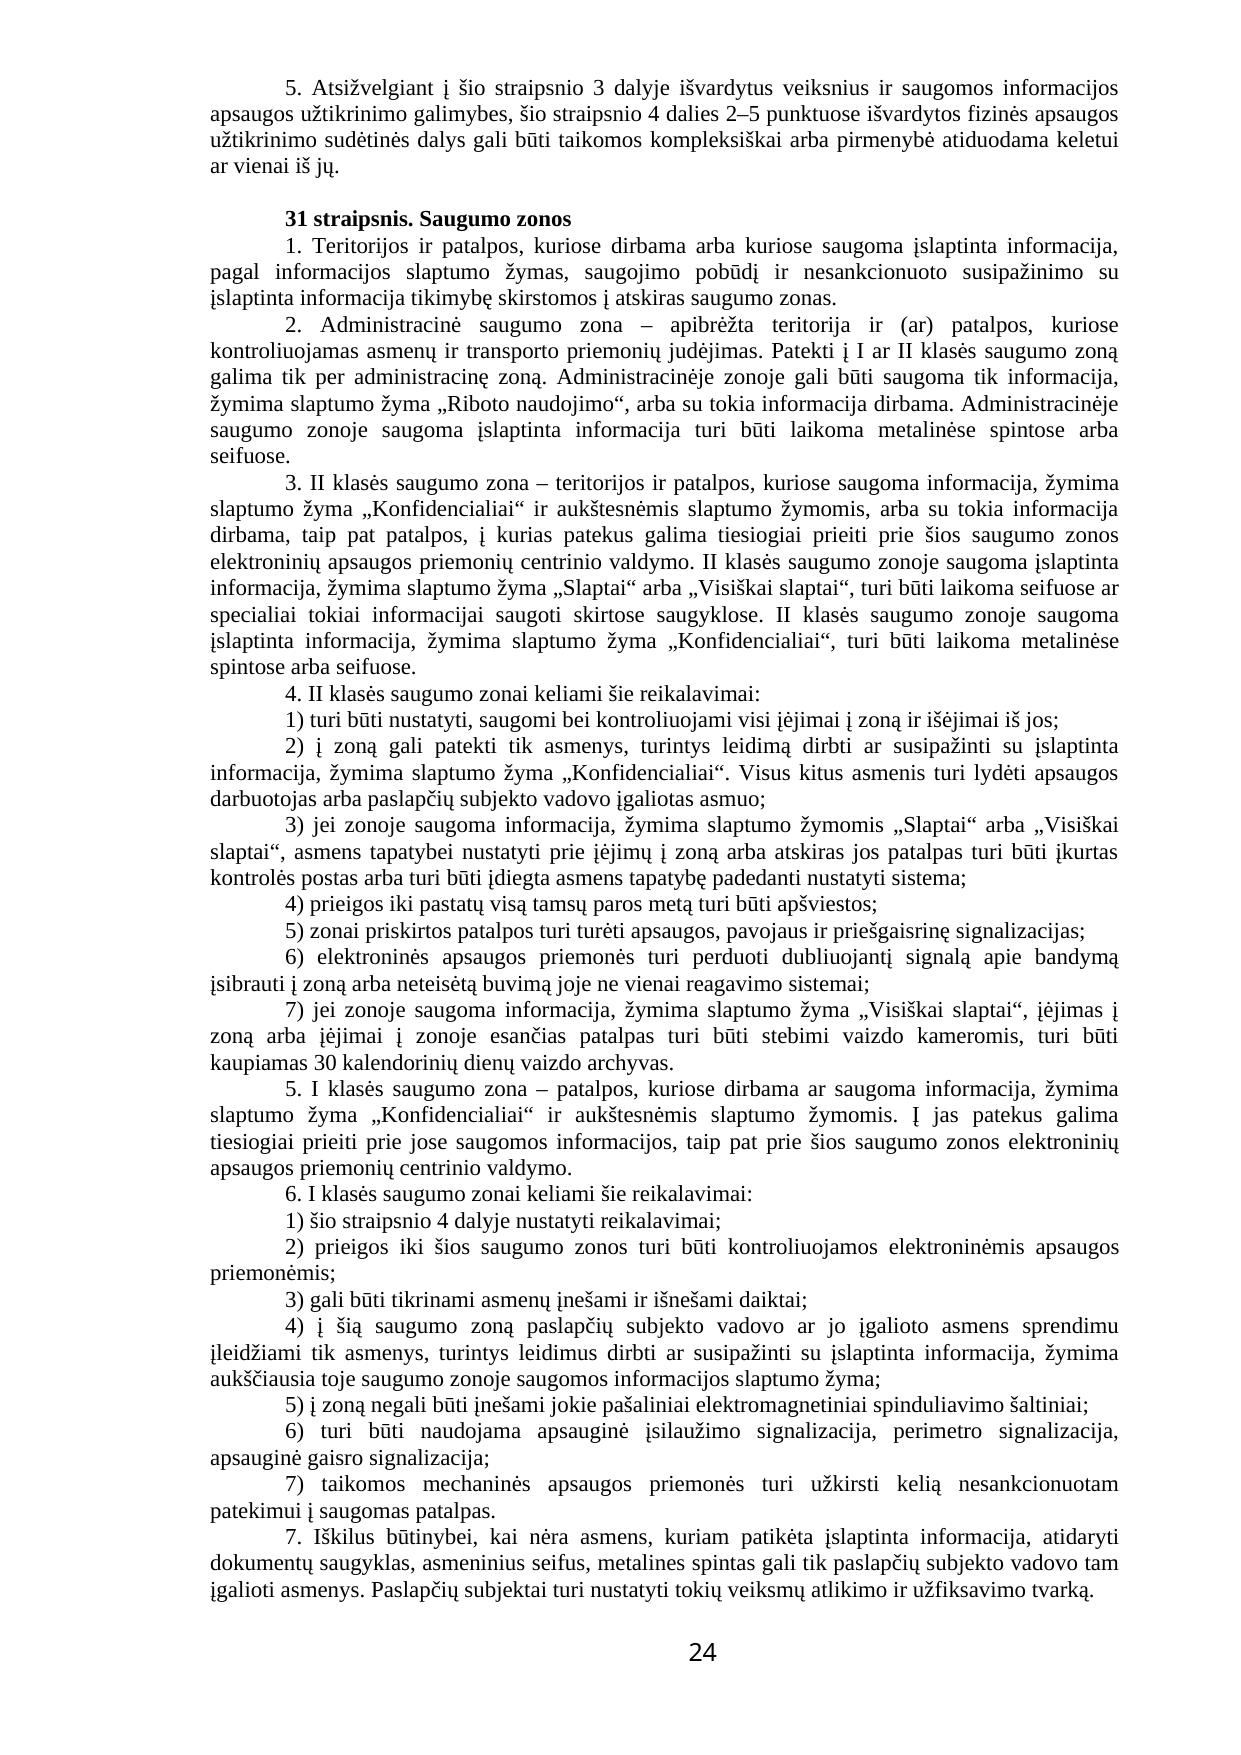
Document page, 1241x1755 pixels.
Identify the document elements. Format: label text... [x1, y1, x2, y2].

text 1) turi būti nustatyti, saugomi bei kontroliuojami visi įėjimai į zoną ir išėjimai iš jos; [210, 706, 1120, 732]
text 2) prieigos iki šios saugumo zonos turi būti kontroliuojamos elektroninėmis apsaugos priemonėmis; [210, 1233, 1120, 1286]
text 5) į zoną negali būti įnešami jokie pašaliniai elektromagnetiniai spinduliavimo šaltiniai; [210, 1391, 1120, 1418]
text 3. II klasės saugumo zona – teritorijos ir patalpos, kuriose saugoma informacija, žymima slaptumo žyma „Konfidencialiai“ ir aukštesnėmis slaptumo žymomis, arba su tokia informacija dirbama, taip pat patalpos, į kurias patekus galima tiesiogiai prieiti prie šios saugumo zonos elektroninių apsaugos priemonių centrinio valdymo. II klasės saugumo zonoje saugoma įslaptinta informacija, žymima slaptumo žyma „Slaptai“ arba „Visiškai slaptai“, turi būti laikoma seifuose ar specialiai tokiai informacijai saugoti skirtose saugyklose. II klasės saugumo zonoje saugoma įslaptinta informacija, žymima slaptumo žyma „Konfidencialiai“, turi būti laikoma metalinėse spintose arba seifuose. [210, 469, 1120, 680]
text 31 straipsnis. Saugumo zonos [210, 205, 1120, 232]
text 4) prieigos iki pastatų visą tamsų paros metą turi būti apšviestos; [210, 891, 1120, 917]
text 5) zonai priskirtos patalpos turi turėti apsaugos, pavojaus ir priešgaisrinę signalizacijas; [210, 917, 1120, 943]
text 7. Iškilus būtinybei, kai nėra asmens, kuriam patikėta įslaptinta informacija, atidaryti dokumentų saugyklas, asmeninius seifus, metalines spintas gali tik paslapčių subjekto vadovo tam įgalioti asmenys. Paslapčių subjektai turi nustatyti tokių veiksmų atlikimo ir užfiksavimo tvarką. [210, 1523, 1120, 1602]
text 5. I klasės saugumo zona – patalpos, kuriose dirbama ar saugoma informacija, žymima slaptumo žyma „Konfidencialiai“ ir aukštesnėmis slaptumo žymomis. Į jas patekus galima tiesiogiai prieiti prie jose saugomos informacijos, taip pat prie šios saugumo zonos elektroninių apsaugos priemonių centrinio valdymo. [210, 1075, 1120, 1180]
text 2) į zoną gali patekti tik asmenys, turintys leidimą dirbti ar susipažinti su įslaptinta informacija, žymima slaptumo žyma „Konfidencialiai“. Visus kitus asmenis turi lydėti apsaugos darbuotojas arba paslapčių subjekto vadovo įgaliotas asmuo; [210, 732, 1120, 811]
text 3) gali būti tikrinami asmenų įnešami ir išnešami daiktai; [210, 1286, 1120, 1312]
text 5. Atsižvelgiant į šio straipsnio 3 dalyje išvardytus veiksnius ir saugomos informacijos apsaugos užtikrinimo galimybes, šio straipsnio 4 dalies 2–5 punktuose išvardytos fizinės apsaugos užtikrinimo sudėtinės dalys gali būti taikomos kompleksiškai arba pirmenybė atiduodama keletui ar vienai iš jų. [210, 73, 1120, 179]
text 6. I klasės saugumo zonai keliami šie reikalavimai: [210, 1180, 1120, 1207]
text 1. Teritorijos ir patalpos, kuriose dirbama arba kuriose saugoma įslaptinta informacija, pagal informacijos slaptumo žymas, saugojimo pobūdį ir nesankcionuoto susipažinimo su įslaptinta informacija tikimybę skirstomos į atskiras saugumo zonas. [210, 232, 1120, 311]
text 6) elektroninės apsaugos priemonės turi perduoti dubliuojantį signalą apie bandymą įsibrauti į zoną arba neteisėtą buvimą joje ne vienai reagavimo sistemai; [210, 943, 1120, 996]
text 4. II klasės saugumo zonai keliami šie reikalavimai: [210, 680, 1120, 706]
text 2. Administracinė saugumo zona – apibrėžta teritorija ir (ar) patalpos, kuriose kontroliuojamas asmenų ir transporto priemonių judėjimas. Patekti į I ar II klasės saugumo zoną galima tik per administracinę zoną. Administracinėje zonoje gali būti saugoma tik informacija, žymima slaptumo žyma „Riboto naudojimo“, arba su tokia informacija dirbama. Administracinėje saugumo zonoje saugoma įslaptinta informacija turi būti laikoma metalinėse spintose arba seifuose. [210, 311, 1120, 469]
text 7) taikomos mechaninės apsaugos priemonės turi užkirsti kelią nesankcionuotam patekimui į saugomas patalpas. [210, 1470, 1120, 1523]
text 6) turi būti naudojama apsauginė įsilaužimo signalizacija, perimetro signalizacija, apsauginė gaisro signalizacija; [210, 1418, 1120, 1470]
text 4) į šią saugumo zoną paslapčių subjekto vadovo ar jo įgalioto asmens sprendimu įleidžiami tik asmenys, turintys leidimus dirbti ar susipažinti su įslaptinta informacija, žymima aukščiausia toje saugumo zonoje saugomos informacijos slaptumo žyma; [210, 1312, 1120, 1391]
text 7) jei zonoje saugoma informacija, žymima slaptumo žyma „Visiškai slaptai“, įėjimas į zoną arba įėjimai į zonoje esančias patalpas turi būti stebimi vaizdo kameromis, turi būti kaupiamas 30 kalendorinių dienų vaizdo archyvas. [210, 996, 1120, 1075]
text 3) jei zonoje saugoma informacija, žymima slaptumo žymomis „Slaptai“ arba „Visiškai slaptai“, asmens tapatybei nustatyti prie įėjimų į zoną arba atskiras jos patalpas turi būti įkurtas kontrolės postas arba turi būti įdiegta asmens tapatybę padedanti nustatyti sistema; [210, 811, 1120, 891]
text 1) šio straipsnio 4 dalyje nustatyti reikalavimai; [210, 1207, 1120, 1233]
